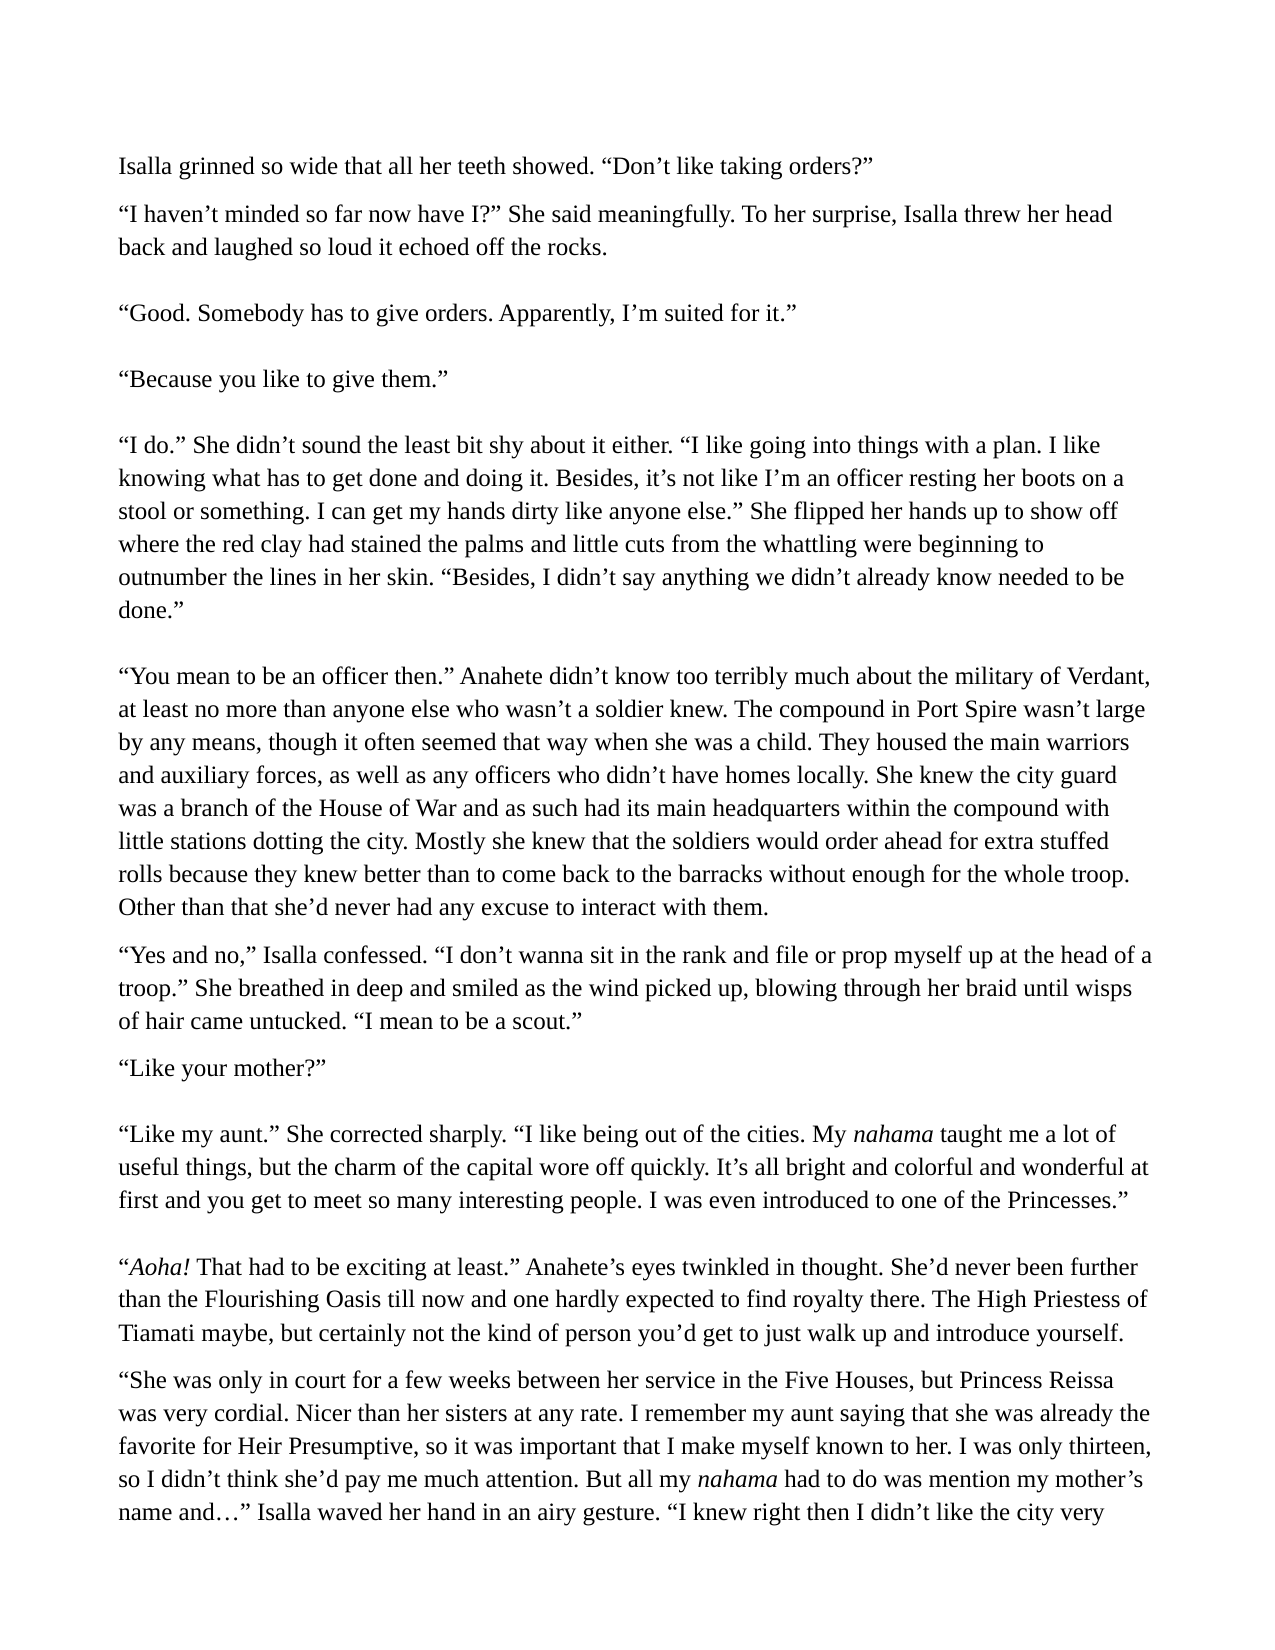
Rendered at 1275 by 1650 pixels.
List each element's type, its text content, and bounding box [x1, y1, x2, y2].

text Isalla grinned so wide that all her teeth showed. “Don’t like taking orders?” [118, 118, 1157, 180]
text “I haven’t minded so far now have I?” She said meaningfully. To her surprise, Isalla threw her head back and laughed so loud it echoed off the rocks. “Good. Somebody has to give orders. Apparently, I’m suited for it.” “Because you like to give them.” “I do.” She didn’t sound the least bit shy about it either. “I like going into things with a plan. I like knowing what has to get done and doing it. Besides, it’s not like I’m an officer resting her boots on a stool or something. I can get my hands dirty like anyone else.” She flipped her hands up to show off where the red clay had stained the palms and little cuts from the whattling were beginning to outnumber the lines in her skin. “Besides, I didn’t say anything we didn’t already know needed to be done.” “You mean to be an officer then.” Anahete didn’t know too terribly much about the military of Verdant, at least no more than anyone else who wasn’t a soldier knew. The compound in Port Spire wasn’t large by any means, though it often seemed that way when she was a child. They housed the main warriors and auxiliary forces, as well as any officers who didn’t have homes locally. She knew the city guard was a branch of the House of War and as such had its main headquarters within the compound with little stations dotting the city. Mostly she knew that the soldiers would order ahead for extra stuffed rolls because they knew better than to come back to the barracks without enough for the whole troop. Other than that she’d never had any excuse to interact with them. [118, 199, 1157, 921]
text “Like your mother?” “Like my aunt.” She corrected sharply. “I like being out of the cities. My nahama taught me a lot of useful things, but the charm of the capital wore off quickly. It’s all bright and colorful and wonderful at first and you get to meet so many interesting people. I was even introduced to one of the Princesses.” “Aoha! That had to be exciting at least.” Anahete’s eyes twinkled in thought. She’d never been further than the Flourishing Oasis till now and one hardly expected to find royalty there. The High Priestess of Tiamati maybe, but certainly not the kind of person you’d get to just walk up and introduce yourself. [118, 1053, 1157, 1346]
text “Yes and no,” Isalla confessed. “I don’t wanna sit in the rank and file or prop myself up at the head of a troop.” She breathed in deep and smiled as the wind picked up, blowing through her braid until wisps of hair came untucked. “I mean to be a scout.” [118, 940, 1157, 1034]
text “She was only in court for a few weeks between her service in the Five Houses, but Princess Reissa was very cordial. Nicer than her sisters at any rate. I remember my aunt saying that she was already the favorite for Heir Presumptive, so it was important that I make myself known to her. I was only thirteen, so I didn’t think she’d pay me much attention. But all my nahama had to do was mention my mother’s name and…” Isalla waved her hand in an airy gesture. “I knew right then I didn’t like the city very [118, 1365, 1157, 1526]
